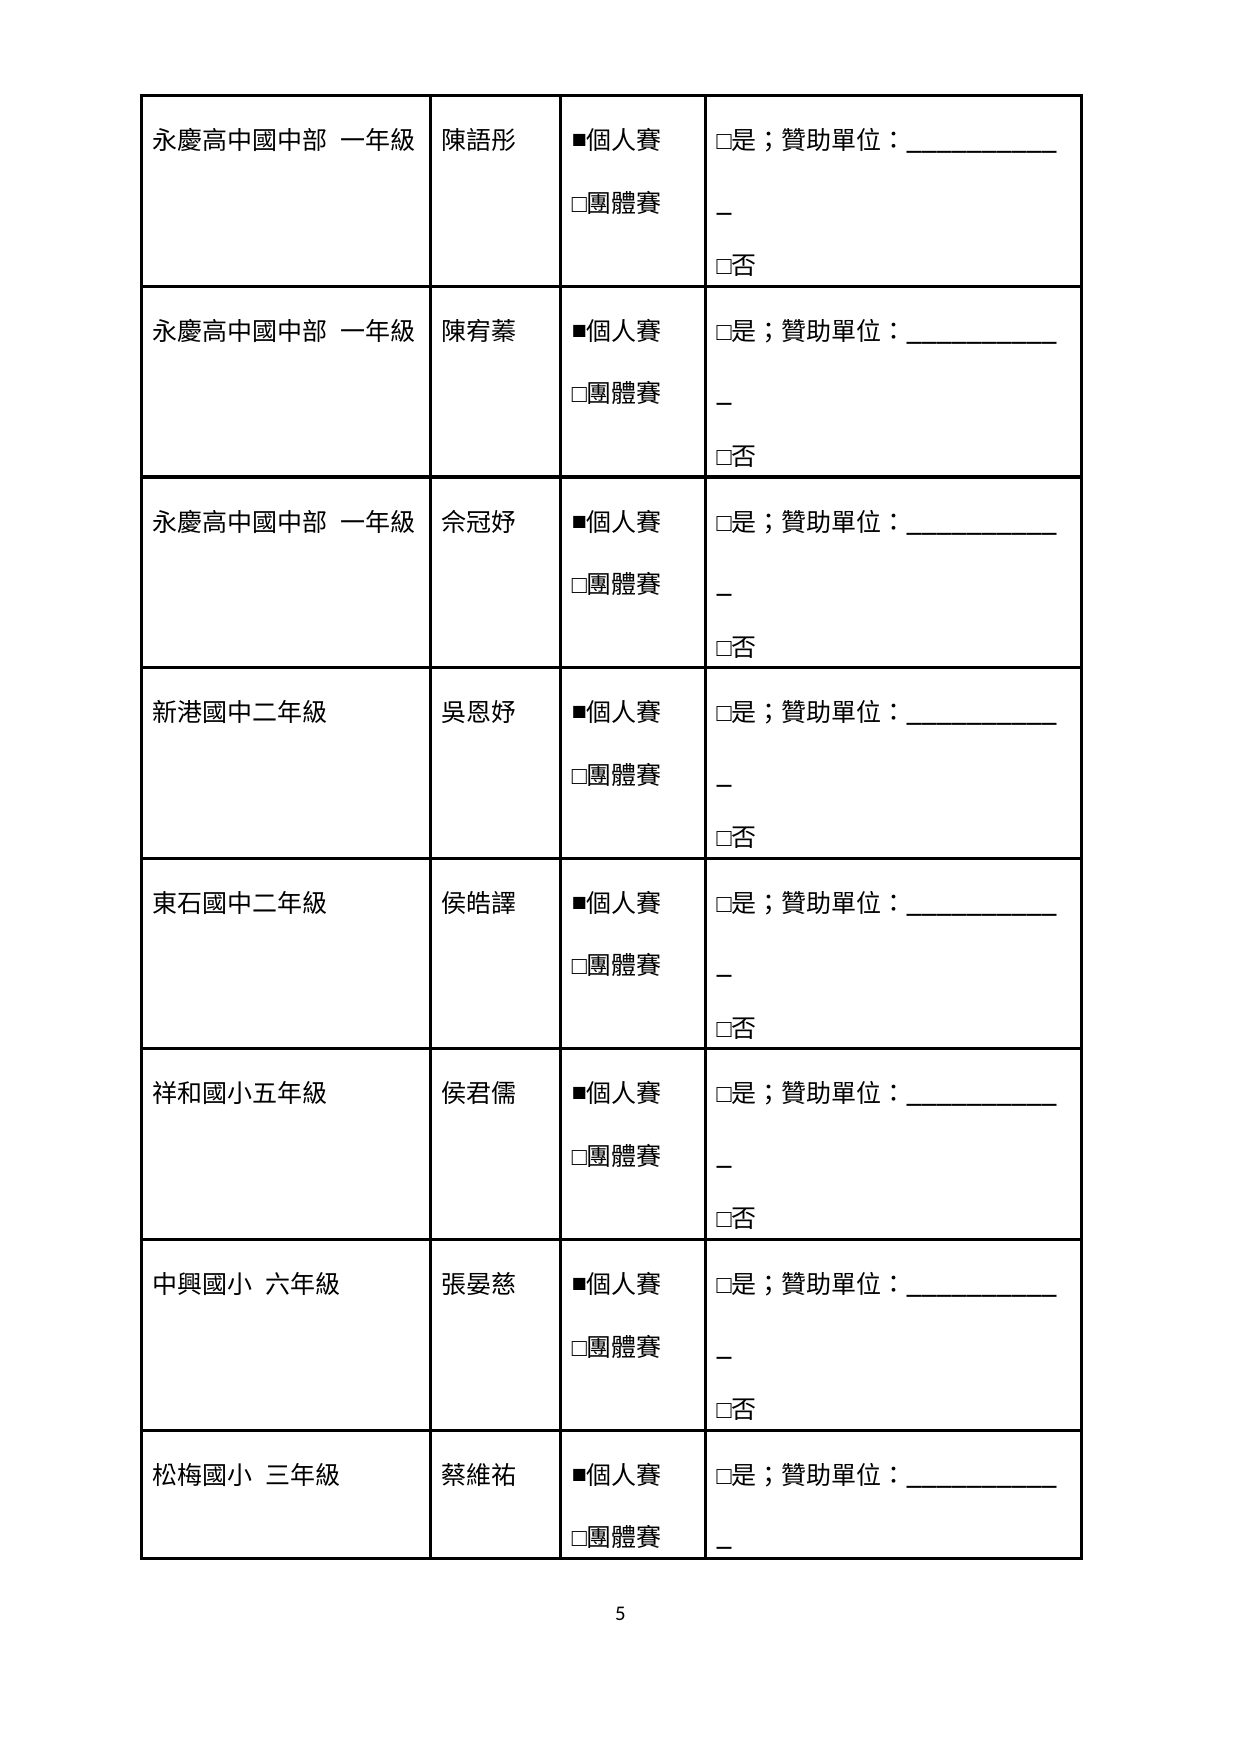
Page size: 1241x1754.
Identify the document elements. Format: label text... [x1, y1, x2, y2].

table_cell 侯君儒 [432, 1050, 559, 1238]
table_cell ■個人賽 □團體賽 [562, 1432, 704, 1557]
table_cell 永慶高中國中部 一年級 [143, 479, 429, 666]
table_cell 張晏慈 [432, 1241, 559, 1428]
table_cell 佘冠妤 [432, 479, 559, 666]
table_cell □是；贊助單位：___________ [707, 1432, 1080, 1557]
table_cell ■個人賽 □團體賽 [562, 860, 704, 1047]
table_cell ■個人賽 □團體賽 [562, 1241, 704, 1428]
table_cell 祥和國小五年級 [143, 1050, 429, 1238]
table_cell ■個人賽 □團體賽 [562, 669, 704, 857]
table_cell 東石國中二年級 [143, 860, 429, 1047]
table_cell 永慶高中國中部 一年級 [143, 97, 429, 285]
table_cell 松梅國小 三年級 [143, 1432, 429, 1557]
table_cell 吳恩妤 [432, 669, 559, 857]
table_cell ■個人賽 □團體賽 [562, 288, 704, 475]
table_cell 陳語彤 [432, 97, 559, 285]
table_cell □是；贊助單位：___________ □否 [707, 1241, 1080, 1428]
table_cell □是；贊助單位：___________ □否 [707, 669, 1080, 857]
table_cell 永慶高中國中部 一年級 [143, 288, 429, 475]
table_cell □是；贊助單位：___________ □否 [707, 479, 1080, 666]
table_cell 蔡維祐 [432, 1432, 559, 1557]
table_cell 侯皓譯 [432, 860, 559, 1047]
table_cell ■個人賽 □團體賽 [562, 97, 704, 285]
table_cell ■個人賽 □團體賽 [562, 479, 704, 666]
table_cell 新港國中二年級 [143, 669, 429, 857]
table_cell □是；贊助單位：___________ □否 [707, 860, 1080, 1047]
table_cell ■個人賽 □團體賽 [562, 1050, 704, 1238]
table_cell □是；贊助單位：___________ □否 [707, 288, 1080, 475]
table_cell □是；贊助單位：___________ □否 [707, 1050, 1080, 1238]
table_cell 中興國小 六年級 [143, 1241, 429, 1428]
table_cell 陳宥蓁 [432, 288, 559, 475]
table_cell □是；贊助單位：___________ □否 [707, 97, 1080, 285]
